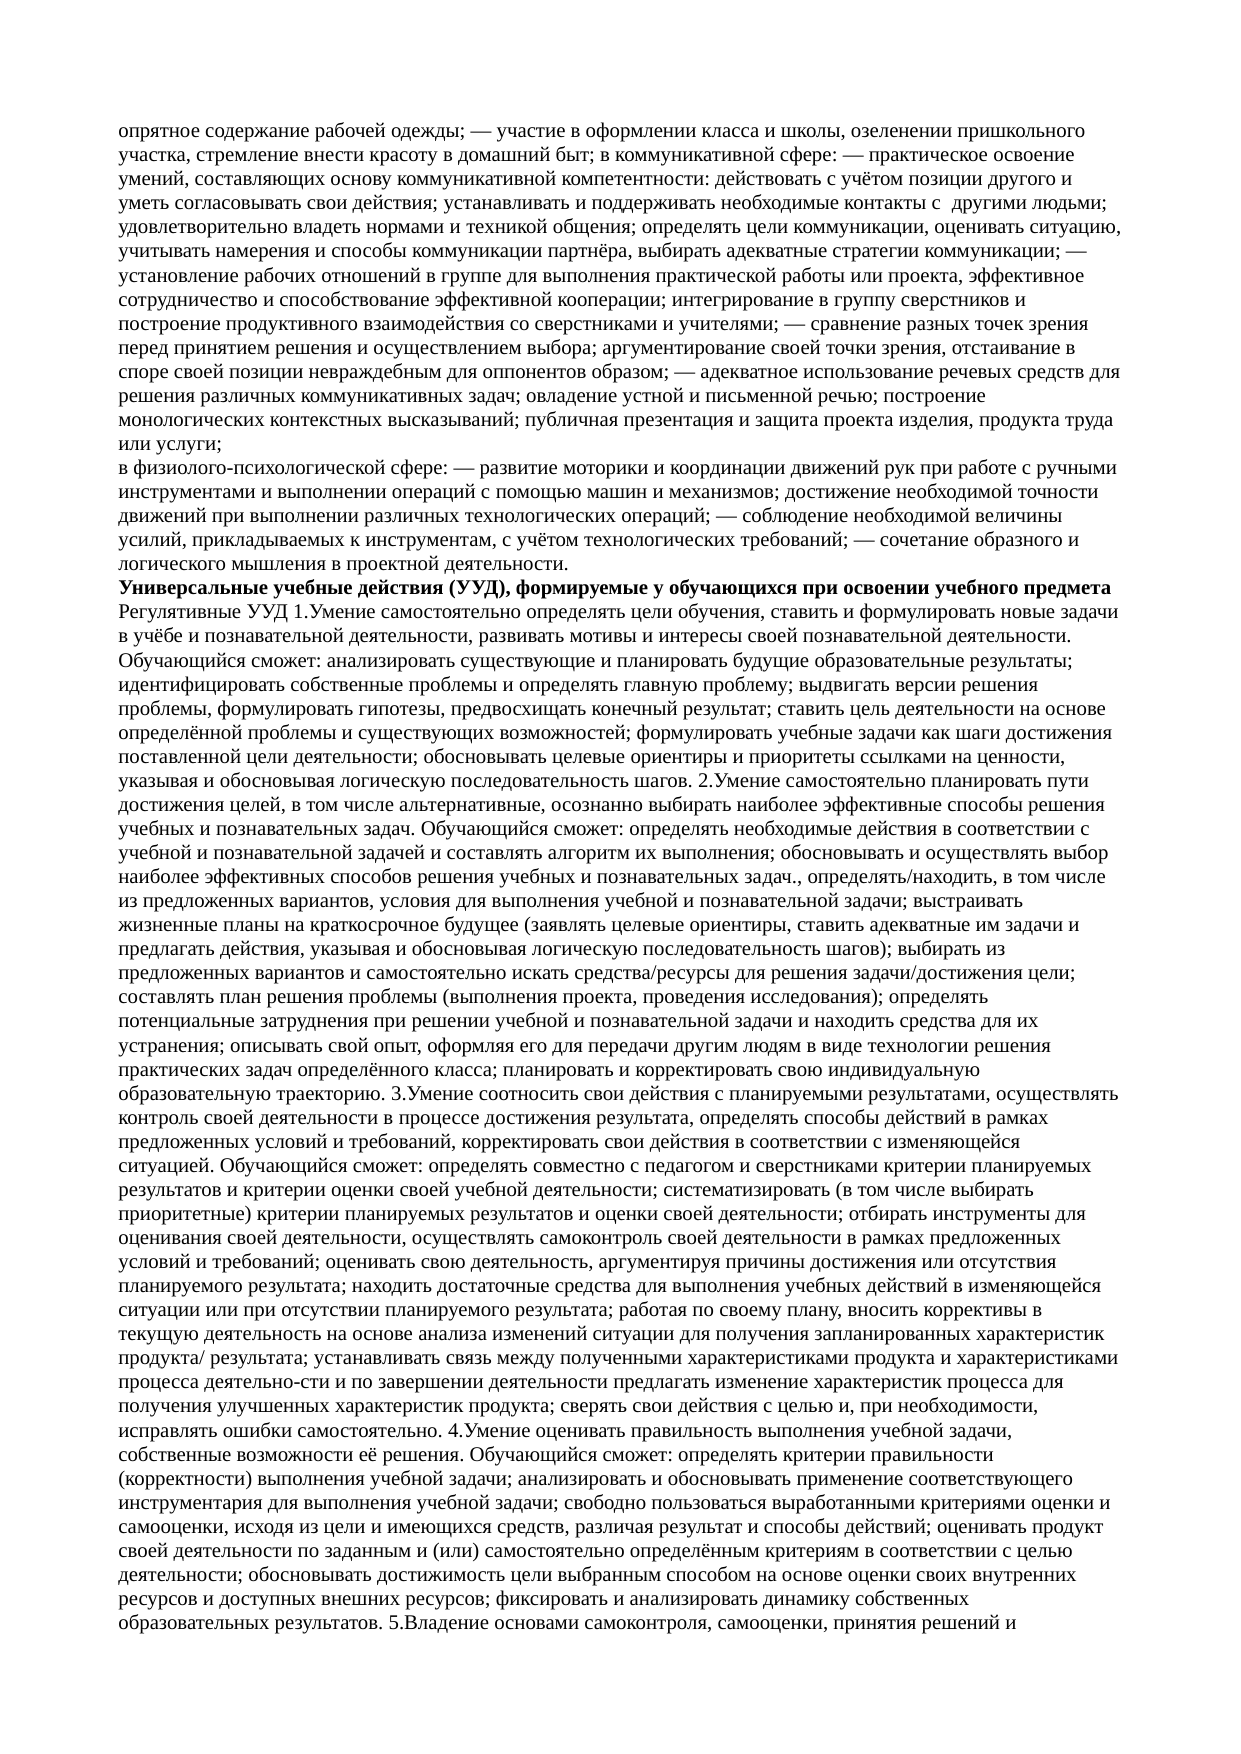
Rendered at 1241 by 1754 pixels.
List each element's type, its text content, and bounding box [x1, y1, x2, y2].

text в физиолого-психологической сфере: — развитие моторики и координации движений рук при работе с ручными инструментами и выполнении операций с помощью машин и механизмов; достижение необходимой точности движений при выполнении различных технологических операций; — соблюдение необходимой величины усилий, прикладываемых к инструментам, с учётом технологических требований; — сочетание образного и логического мышления в проектной деятельности. [118, 455, 1122, 575]
text опрятное содержание рабочей одежды; — участие в оформлении класса и школы, озеленении пришкольного участка, стремление внести красоту в домашний быт; в коммуникативной сфере: — практическое освоение умений, составляющих основу коммуникативной компетентности: действовать с учётом позиции другого и уметь согласовывать свои действия; устанавливать и поддерживать необходимые контакты с другими людьми; удовлетворительно владеть нормами и техникой общения; определять цели коммуникации, оценивать ситуацию, учитывать намерения и способы коммуникации партнёра, выбирать адекватные стратегии коммуникации; — установление рабочих отношений в группе для выполнения практической работы или проекта, эффективное сотрудничество и способствование эффективной кооперации; интегрирование в группу сверстников и построение продуктивного взаимодействия со сверстниками и учителями; — сравнение разных точек зрения перед принятием решения и осуществлением выбора; аргументирование своей точки зрения, отстаивание в споре своей позиции невраждебным для оппонентов образом; — адекватное использование речевых средств для решения различных коммуникативных задач; овладение устной и письменной речью; построение монологических контекстных высказываний; публичная презентация и защита проекта изделия, продукта труда или услуги; [118, 118, 1122, 455]
text Универсальные учебные действия (УУД), формируемые у обучающихся при освоении учебного предмета Регулятивные УУД 1.Умение самостоятельно определять цели обучения, ставить и формулировать новые задачи в учёбе и познавательной деятельности, развивать мотивы и интересы своей познавательной деятельности. Обучающийся сможет: анализировать существующие и планировать будущие образовательные результаты; идентифицировать собственные проблемы и определять главную проблему; выдвигать версии решения проблемы, формулировать гипотезы, предвосхищать конечный результат; ставить цель деятельности на основе определённой проблемы и существующих возможностей; формулировать учебные задачи как шаги достижения поставленной цели деятельности; обосновывать целевые ориентиры и приоритеты ссылками на ценности, указывая и обосновывая логическую последовательность шагов. 2.Умение самостоятельно планировать пути достижения целей, в том числе альтернативные, осознанно выбирать наиболее эффективные способы решения учебных и познавательных задач. Обучающийся сможет: определять необходимые действия в соответствии с учебной и познавательной задачей и составлять алгоритм их выполнения; обосновывать и осуществлять выбор наиболее эффективных способов решения учебных и познавательных задач., определять/находить, в том числе из предложенных вариантов, условия для выполнения учебной и познавательной задачи; выстраивать жизненные планы на краткосрочное будущее (заявлять целевые ориентиры, ставить адекватные им задачи и предлагать действия, указывая и обосновывая логическую последовательность шагов); выбирать из предложенных вариантов и самостоятельно искать средства/ресурсы для решения задачи/достижения цели; составлять план решения проблемы (выполнения проекта, проведения исследования); определять потенциальные затруднения при решении учебной и познавательной задачи и находить средства для их устранения; описывать свой опыт, оформляя его для передачи другим людям в виде технологии решения практических задач определённого класса; планировать и корректировать свою индивидуальную образовательную траекторию. 3.Умение соотносить свои действия с планируемыми результатами, осуществлять контроль своей деятельности в процессе достижения результата, определять способы действий в рамках предложенных условий и требований, корректировать свои действия в соответствии с изменяющейся ситуацией. Обучающийся сможет: определять совместно с педагогом и сверстниками критерии планируемых результатов и критерии оценки своей учебной деятельности; систематизировать (в том числе выбирать приоритетные) критерии планируемых результатов и оценки своей деятельности; отбирать инструменты для оценивания своей деятельности, осуществлять самоконтроль своей деятельности в рамках предложенных условий и требований; оценивать свою деятельность, аргументируя причины достижения или отсутствия планируемого результата; находить достаточные средства для выполнения учебных действий в изменяющейся ситуации или при отсутствии планируемого результата; работая по своему плану, вносить коррективы в текущую деятельность на основе анализа изменений ситуации для получения запланированных характеристик продукта/ результата; устанавливать связь между полученными характеристиками продукта и характеристиками процесса деятельно-сти и по завершении деятельности предлагать изменение характеристик процесса для получения улучшенных характеристик продукта; сверять свои действия с целью и, при необходимости, исправлять ошибки самостоятельно. 4.Умение оценивать правильность выполнения учебной задачи, собственные возможности её решения. Обучающийся сможет: определять критерии правильности (корректности) выполнения учебной задачи; анализировать и обосновывать применение соответствующего инструментария для выполнения учебной задачи; свободно пользоваться выработанными критериями оценки и самооценки, исходя из цели и имеющихся средств, различая результат и способы действий; оценивать продукт своей деятельности по заданным и (или) самостоятельно определённым критериям в соответствии с целью деятельности; обосновывать достижимость цели выбранным способом на основе оценки своих внутренних ресурсов и доступных внешних ресурсов; фиксировать и анализировать динамику собственных образовательных результатов. 5.Владение основами самоконтроля, самооценки, принятия решений и [118, 575, 1122, 1634]
